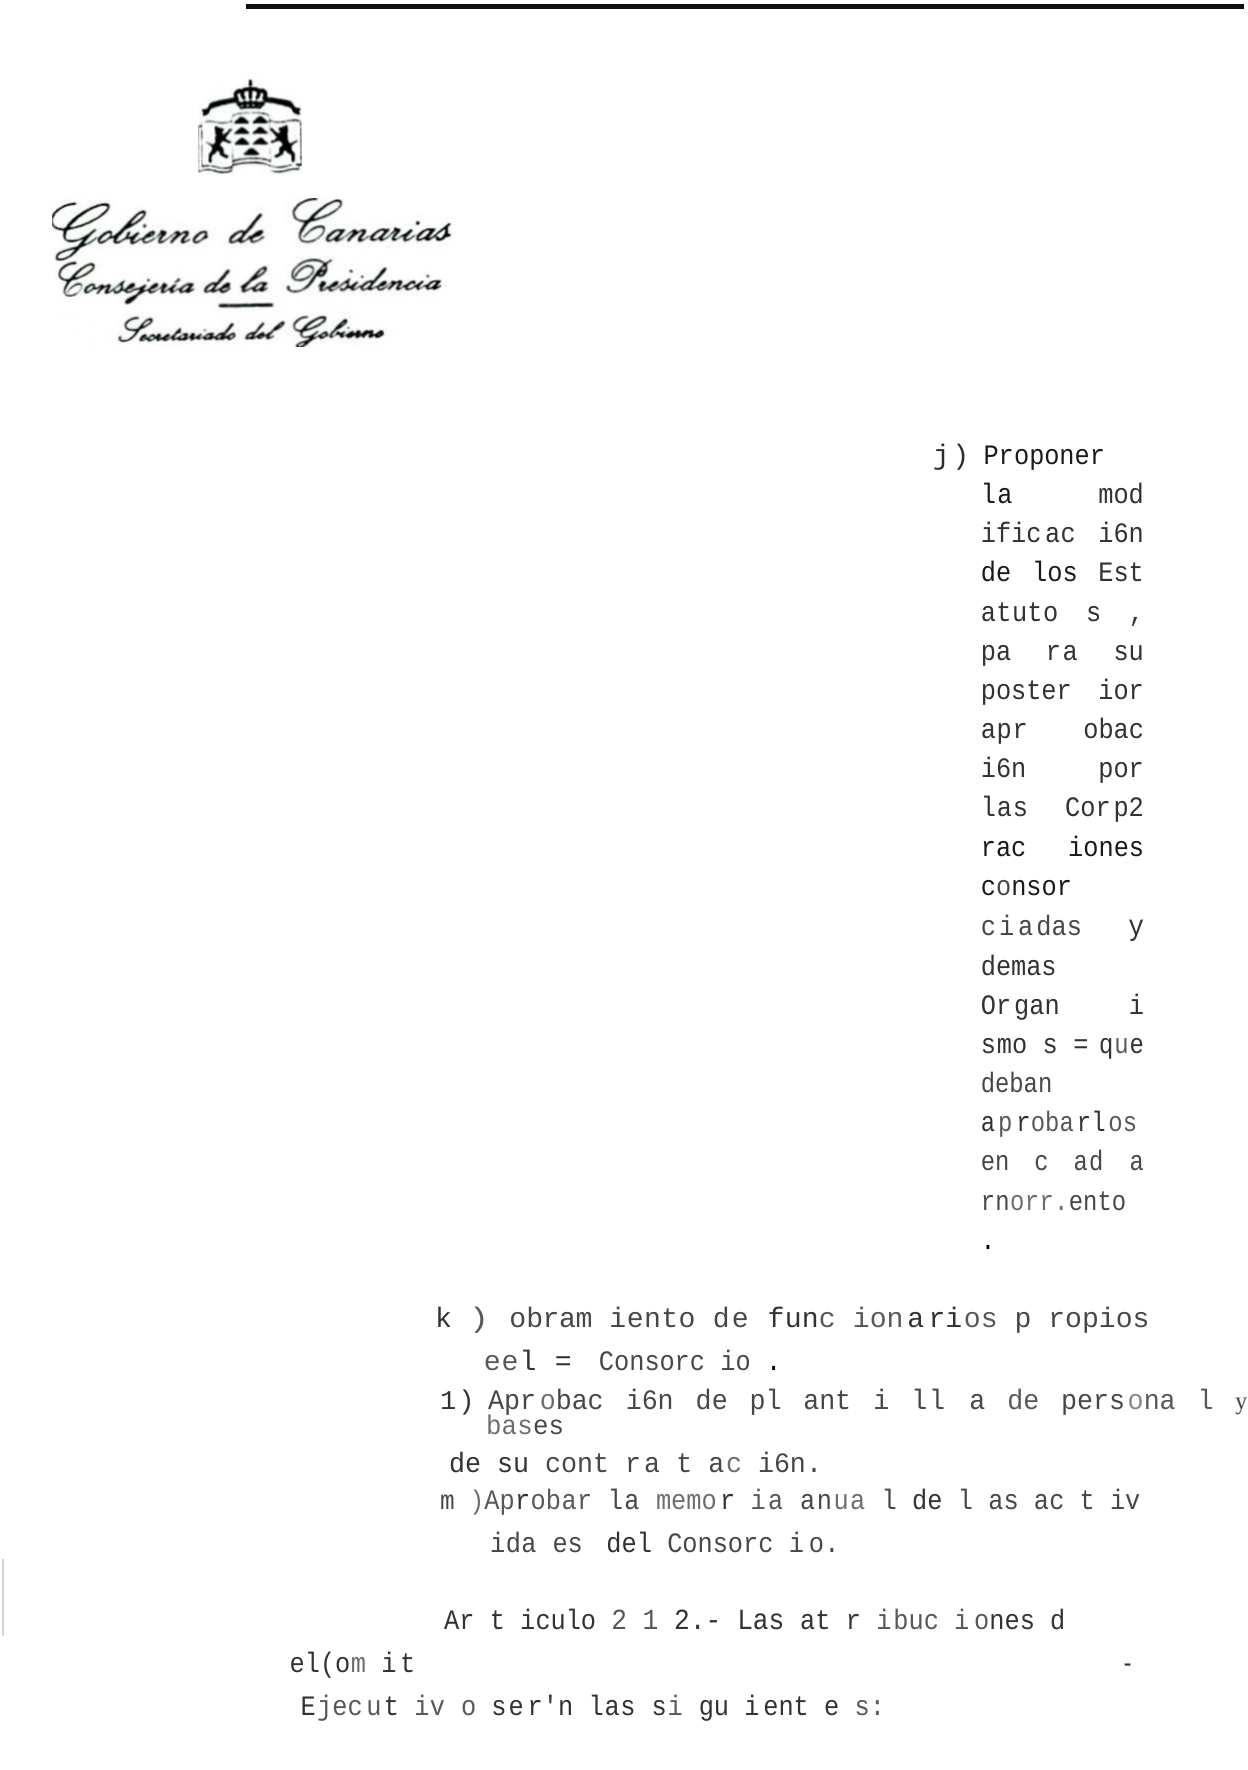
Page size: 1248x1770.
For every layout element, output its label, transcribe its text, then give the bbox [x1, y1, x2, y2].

text k ) obram iento de func ionarios p ropios eel = Consorc io . [435, 1304, 1170, 1379]
text Ar t iculo 2 1 2.- Las at r ibuc iones d el(om it - ­ Ejecut iv o ser'n las si gu ient e s: [289, 1605, 1151, 1724]
list Aprobac i6n de pl ant i ll a de persona l y bases [440, 1390, 1248, 1439]
list Proponer la mod ificac i6n de los Est atuto s , pa ra su poster ior apr obac i6n por las Corp2 rac iones consor ciadas y demas Organ i smo s = que deban aprobarlos en c ad a rnorr.ento . [933, 441, 1144, 1257]
text de su cont ra t ac i6n. [267, 1449, 1004, 1481]
text m )Aprobar la memor ia anua l de l as ac t iv ida es del Consorc io. [440, 1486, 1177, 1561]
